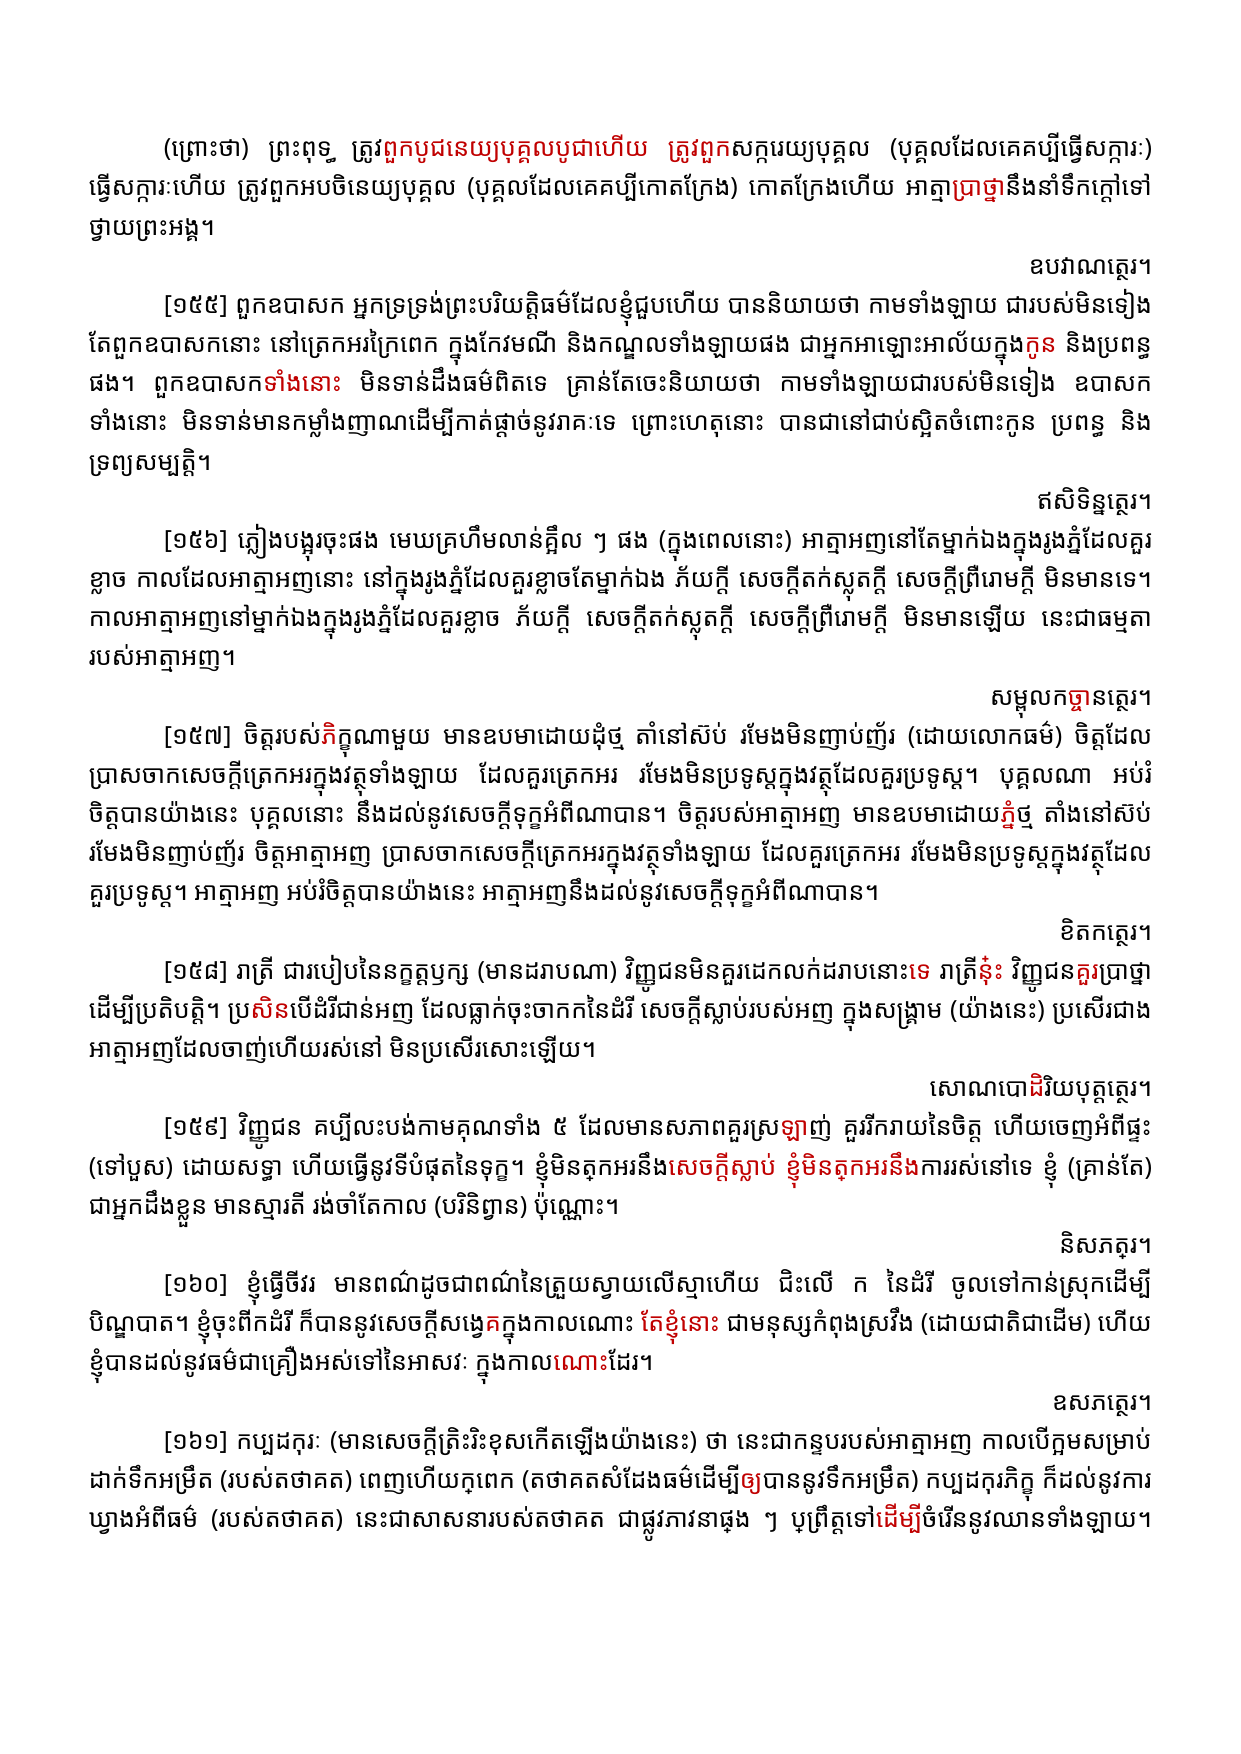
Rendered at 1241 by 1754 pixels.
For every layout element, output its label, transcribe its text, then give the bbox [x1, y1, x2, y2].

text សោណបោដិរិយបុត្តត្ថេរ។ [88, 1070, 1152, 1104]
text និសភត្ថេរ។ [88, 1227, 1152, 1261]
text ខិតកត្ថេរ។ [88, 913, 1152, 947]
text [១៦០] ខ្ញុំធ្វើចីវរ មានពណ៌ដូចជាពណ៌​នៃត្រួយស្វាយ​លើស្មាហើយ ជិះលើ ក នៃដំរី ចូល​ទៅកាន់​ស្រុកដើម្បី​បិណ្ឌបាត។ ខ្ញុំចុះ​ពីកដំរី ក៏បាននូវ​សេចក្ដីសង្វេគ​ក្នុងកាល​ណោះ តែខ្ញុំនោះ ជា​មនុស្ស​កំពុងស្រវឹង (ដោយជាតិ​ជាដើម) ហើយខ្ញុំ​បានដល់នូវ​ធម៌ជាគ្រឿង​អស់ទៅ​នៃអាសវៈ ក្នុងកាល​ណោះដែរ។ [88, 1266, 1152, 1378]
text [១៥៧] ចិត្តរបស់ភិក្ខុណាមួយ មានឧបមា​ដោយដុំថ្ម តាំនៅស៊ប់ រមែង​មិនញាប់ញ័រ (ដោយ​លោកធម៌) ចិត្តដែល​ប្រាសចាក​សេចក្ដី​ត្រេកអរ​ក្នុងវត្ថុ​ទាំងឡាយ ដែលគួរ​ត្រេកអរ រមែង​មិនប្រទូស្ដ​ក្នុងវត្ថុ​ដែលគួរ​ប្រទូស្ដ។ បុគ្គលណា អប់រំចិត្តបាន​យ៉ាងនេះ បុគ្គល​នោះ នឹង​ដល់នូវ​សេចក្ដីទុក្ខ​អំពីណា​បាន។ ចិត្តរបស់​អាត្មាអញ មានឧបមា​ដោយភ្នំថ្ម តាំងនៅស៊ប់ រមែង​មិនញាប់ញ័រ ចិត្តអាត្មាអញ ប្រាសចាក​សេចក្ដី​ត្រេកអរ​ក្នុងវត្ថុ​ទាំងឡាយ ដែល​គួរ​ត្រេកអរ រមែង​មិនប្រទូស្ដ​ក្នុងវត្ថុ​ដែលគួរ​ប្រទូស្ដ។ អាត្មាអញ អប់រំចិត្ត​បានយ៉ាងនេះ អាត្មាអញ​នឹងដល់​នូវសេចក្ដី​ទុក្ខអំពី​ណាបាន។ [88, 717, 1152, 908]
text [១៥៩] វិញ្ញូជន គប្បីលះបង់កាមគុណទាំង ៥ ដែលមាន​សភាព​គួរស្រឡាញ់ គួររីក​រាយ​នៃចិត្ត ហើយចេញ​អំពីផ្ទះ (ទៅបួស) ដោយសទ្ធា ហើយធ្វើនូវ​ទីបំផុត​នៃទុក្ខ។ ខ្ញុំមិន​ត្រេកអរ​នឹងសេចក្តី​ស្លាប់ ខ្ញុំមិន​ត្រេកអរ​នឹងការ​រស់នៅ​ទេ ខ្ញុំ (គ្រាន់តែ) ជាអ្នក​ដឹងខ្លួន មាន​ស្មារតី រង់ចាំ​តែកាល (បរិនិព្វាន) ប៉ុណ្ណោះ។ [88, 1109, 1152, 1221]
text ឧសភត្ថេរ។ [88, 1383, 1152, 1417]
text ឥសិទិន្នត្ថេរ។ [88, 482, 1152, 516]
text [១៥៨] រាត្រី ជារបៀបនៃ​នក្ខត្តឫក្ស (មាន​ដរាបណា) វិញ្ញូជន​មិនគួរ​ដេកលក់​ដរាប​នោះទេ រាត្រីនុ៎ះ វិញ្ញូជន​គួរប្រាថ្នាដើម្បី​ប្រតិបត្តិ។ ប្រសិនបើ​ដំរីជាន់អញ ដែលធ្លាក់​ចុះចាក​កនៃ​ដំរី សេចក្ដី​ស្លាប់របស់​អញ ក្នុងសង្គ្រាម (យ៉ាងនេះ) ប្រសើរ​ជាង អាត្មាអញ​ដែលចាញ់​ហើយ​រស់នៅ ​មិនប្រសើរ​សោះឡើយ។ [88, 952, 1152, 1065]
text [១៦១] កប្បដកុរៈ (មានសេចក្ដី​ត្រិះរិះខុស​កើតឡើង​យ៉ាងនេះ) ថា នេះជា​កន្ទប​របស់​អាត្មាអញ កាលបើក្អម​សម្រាប់ដាក់​ទឹកអម្រឹត (របស់​តថាគត) ពេញហើយ​ក្រៃពេក (តថាគត​សំដែង​ធម៌ដើម្បី​ឲ្យបាន​នូវទឹក​អម្រឹត) កប្បដកុរ​ភិក្ខុ ក៏ដល់នូវ​ការឃ្វាង​អំពីធម៌ (របស់​តថាគត) នេះជាសាសនា​របស់​តថាគត ជាផ្លូវ​ភាវនា​ផ្សេង ៗ ប្រព្រឹត្ដទៅ​ដើម្បីចំរើន​នូវឈាន​ទាំងឡាយ។ ម្នាល​កប្បដកុរៈ អ្នកកុំ​ងោកងក់ តថាគត​មិនបាន​វាយត្រូវ​អ្នក​ក្នុងទី​ជិតត្រចៀក​ទេ ម្នាល​កប្បដកុរៈ ព្រោះថា អ្នកមិនស្គាល់​ប្រមាណ បានជា​អ្នកចេះតែ​ងោកងក់​ក្នុងកណ្ដាល​សង្ឃ។ [88, 1422, 1152, 1535]
text [១៥៦] ភ្លៀងបង្អុរចុះផង មេឃគ្រហឹម​លាន់គ្អឹល ៗ ផង (ក្នុង​ពេលនោះ) អាត្មាអញ​នៅ​តែម្នាក់​ឯង​ក្នុងរូងភ្នំ​ដែលគួរ​ខ្លាច កាលដែល​អាត្មាអញ​នោះ នៅក្នុង​រូងភ្នំដែល​គួរខ្លាច​តែ​ម្នាក់ឯង ភ័យក្ដី សេចក្ដី​តក់ស្លុតក្ដី សេចក្ដី​ព្រឺរោមក្ដី មិនមាន​ទេ។ កាលអាត្មា​អញនៅ​ម្នាក់ឯង​ក្នុងរូងភ្នំ​ដែលគួរ​ខ្លាច ភ័យក្ដី សេចក្ដី​តក់ស្លុតក្ដី សេចក្ដី​ព្រឺរោមក្ដី មិនមាន​ឡើយ នេះជា​ធម្មតា​របស់​អាត្មាអញ។ [88, 522, 1152, 673]
text [១៥៥] ពួកឧបាសក អ្នកទ្រទ្រង់ព្រះបរិយត្តិធម៌​ដែលខ្ញុំ​ជួបហើយ បាន​និយាយថា កាម​ទាំងឡាយ ជារបស់​មិនទៀង តែពួក​ឧបាសក​នោះ នៅត្រេកអរ​ក្រៃពេក ក្នុង​កែវមណី និង​កណ្ឌល​ទាំងឡាយ​ផង ជាអ្នកអាឡោះ​អាល័យ​ក្នុងកូន និង​ប្រពន្ធផង។ ពួក​ឧបាសក​ទាំង​​នោះ មិនទាន់​ដឹងធម៌​ពិតទេ គ្រាន់តែ​ចេះនិយាយ​ថា កាមទាំងឡាយ​ជារបស់​មិនទៀង ឧបាសក​ទាំងនោះ មិនទាន់​មានកម្លាំង​ញាណ​ដើម្បីកាត់​ផ្ដាច់នូវរាគៈ​ទេ ព្រោះហេតុ​នោះ បានជា​នៅ​ជាប់​ស្អិតចំពោះ​កូន ប្រពន្ធ និងទ្រព្យ​សម្បត្តិ។ [88, 287, 1152, 477]
text (ព្រោះថា) ព្រះពុទ្ធ ត្រូវពួកបូជនេយ្យបុគ្គល​បូជាហើយ ត្រូវពួក​សក្ករេយ្យបុគ្គល (បុគ្គល​ដែលគេ​គប្បីធ្វើ​សក្ការៈ) ធ្វើសក្ការៈ​ហើយ ត្រូវពួក​អបចិនេយ្យ​បុគ្គល (បុគ្គល​ដែលគេ​គប្បី​កោតក្រែង) កោតក្រែង​ហើយ អាត្មាប្រាថ្នានឹងនាំ​ទឹកក្ដៅ​ទៅ​ថ្វាយ​ព្រះអង្គ។ [88, 130, 1152, 242]
text ឧបវាណត្ថេរ។ [88, 247, 1152, 281]
text សម្ពុលកច្ចានត្ថេរ។ [88, 678, 1152, 712]
